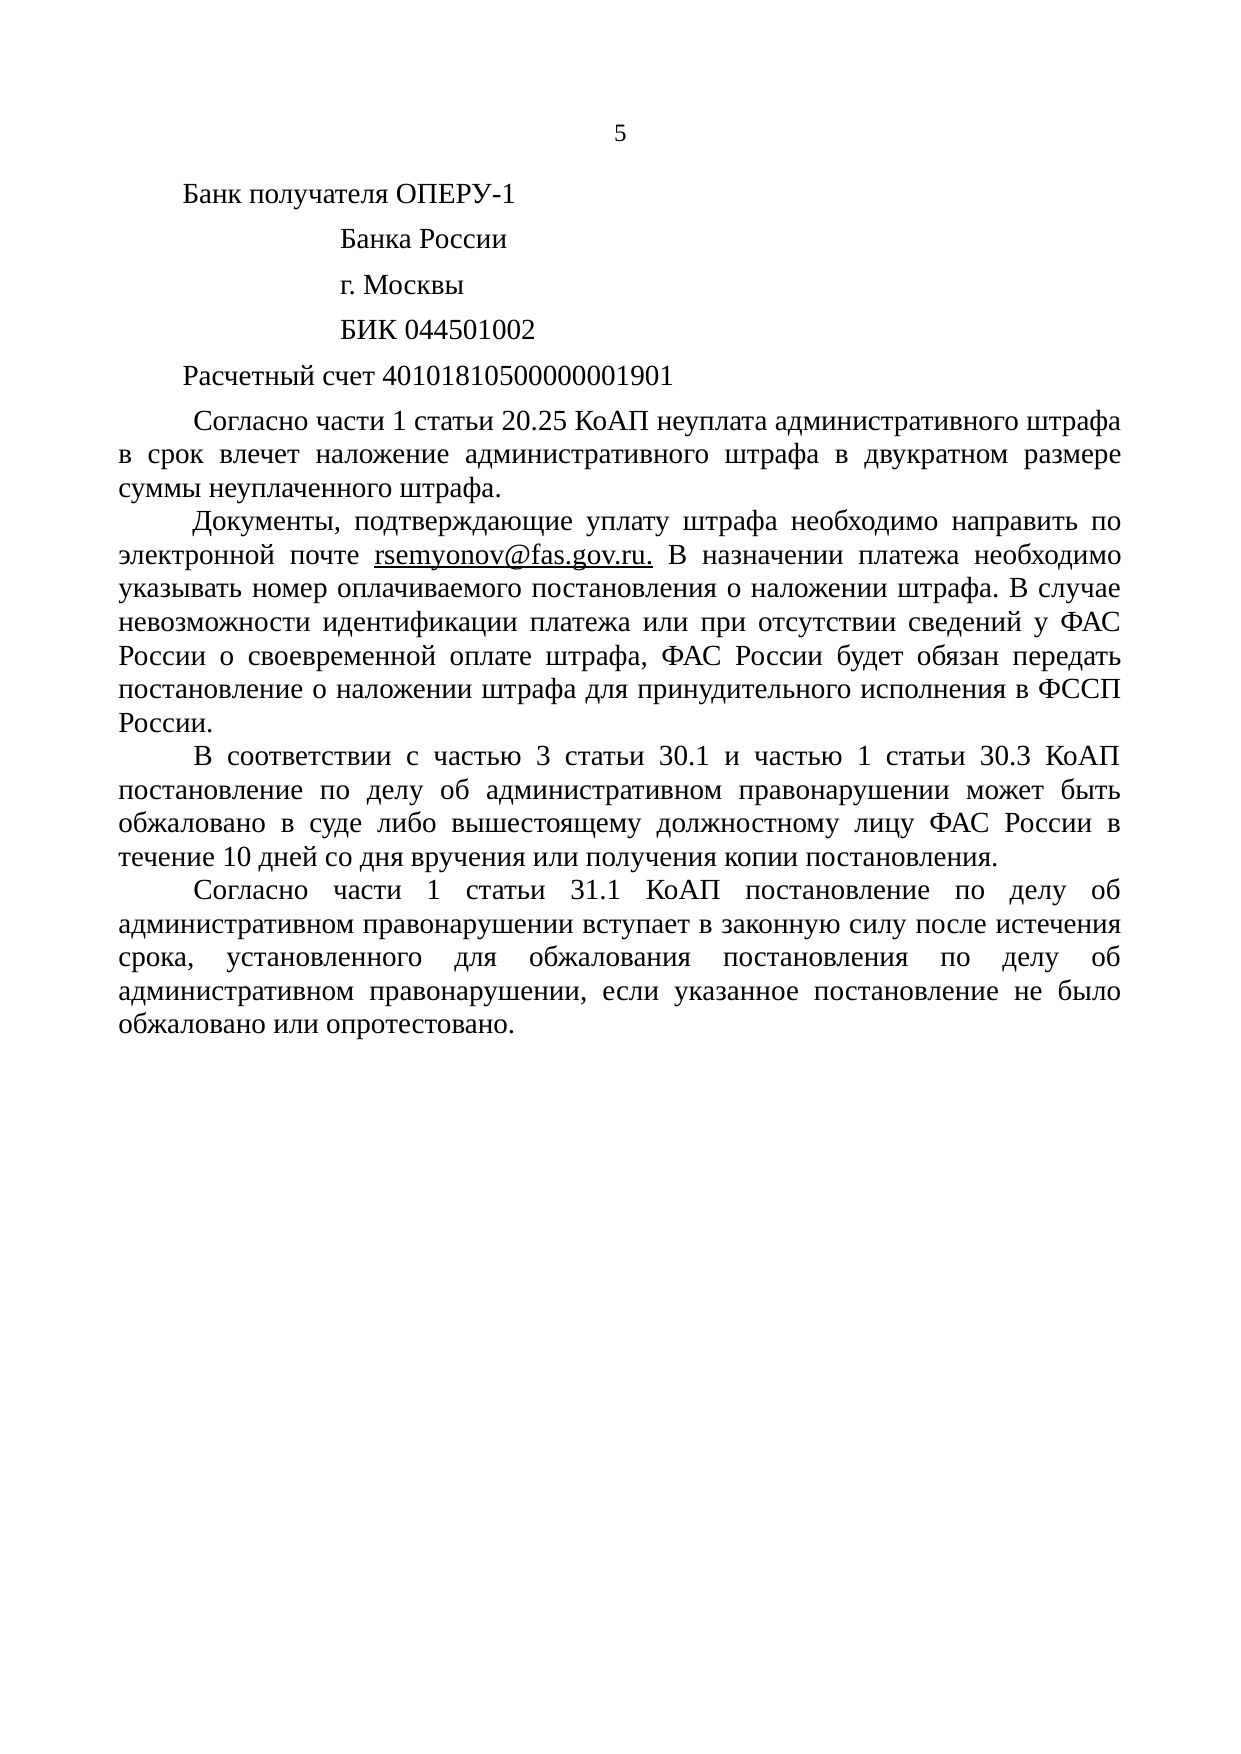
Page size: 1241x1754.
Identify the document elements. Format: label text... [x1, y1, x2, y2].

text Банка России [118, 222, 1122, 255]
text Банк получателя ОПЕРУ-1 [118, 176, 1122, 210]
text В соответствии с частью 3 статьи 30.1 и частью 1 статьи 30.3 КоАП постановление по делу об административном правонарушении может быть обжаловано в суде либо вышестоящему должностному лицу ФАС России в течение 10 дней со дня вручения или получения копии постановления. [118, 738, 1122, 872]
text БИК 044501002 [118, 312, 1122, 346]
text Согласно части 1 статьи 20.25 КоАП неуплата административного штрафа в срок влечет наложение административного штрафа в двукратном размере суммы неуплаченного штрафа. [118, 403, 1122, 503]
text Согласно части 1 статьи 31.1 КоАП постановление по делу об административном правонарушении вступает в законную силу после истечения срока, установленного для обжалования постановления по делу об административном правонарушении, если указанное постановление не было обжаловано или опротестовано. [118, 872, 1122, 1040]
text г. Москвы [118, 267, 1122, 301]
text Расчетный счет 40101810500000001901 [118, 358, 1122, 391]
text Документы, подтверждающие уплату штрафа необходимо направить по электронной почте rsemyonov@fas.gov.ru. В назначении платежа необходимо указывать номер оплачиваемого постановления о наложении штрафа. В случае невозможности идентификации платежа или при отсутствии сведений у ФАС России о своевременной оплате штрафа, ФАС России будет обязан передать постановление о наложении штрафа для принудительного исполнения в ФССП России. [118, 503, 1122, 738]
